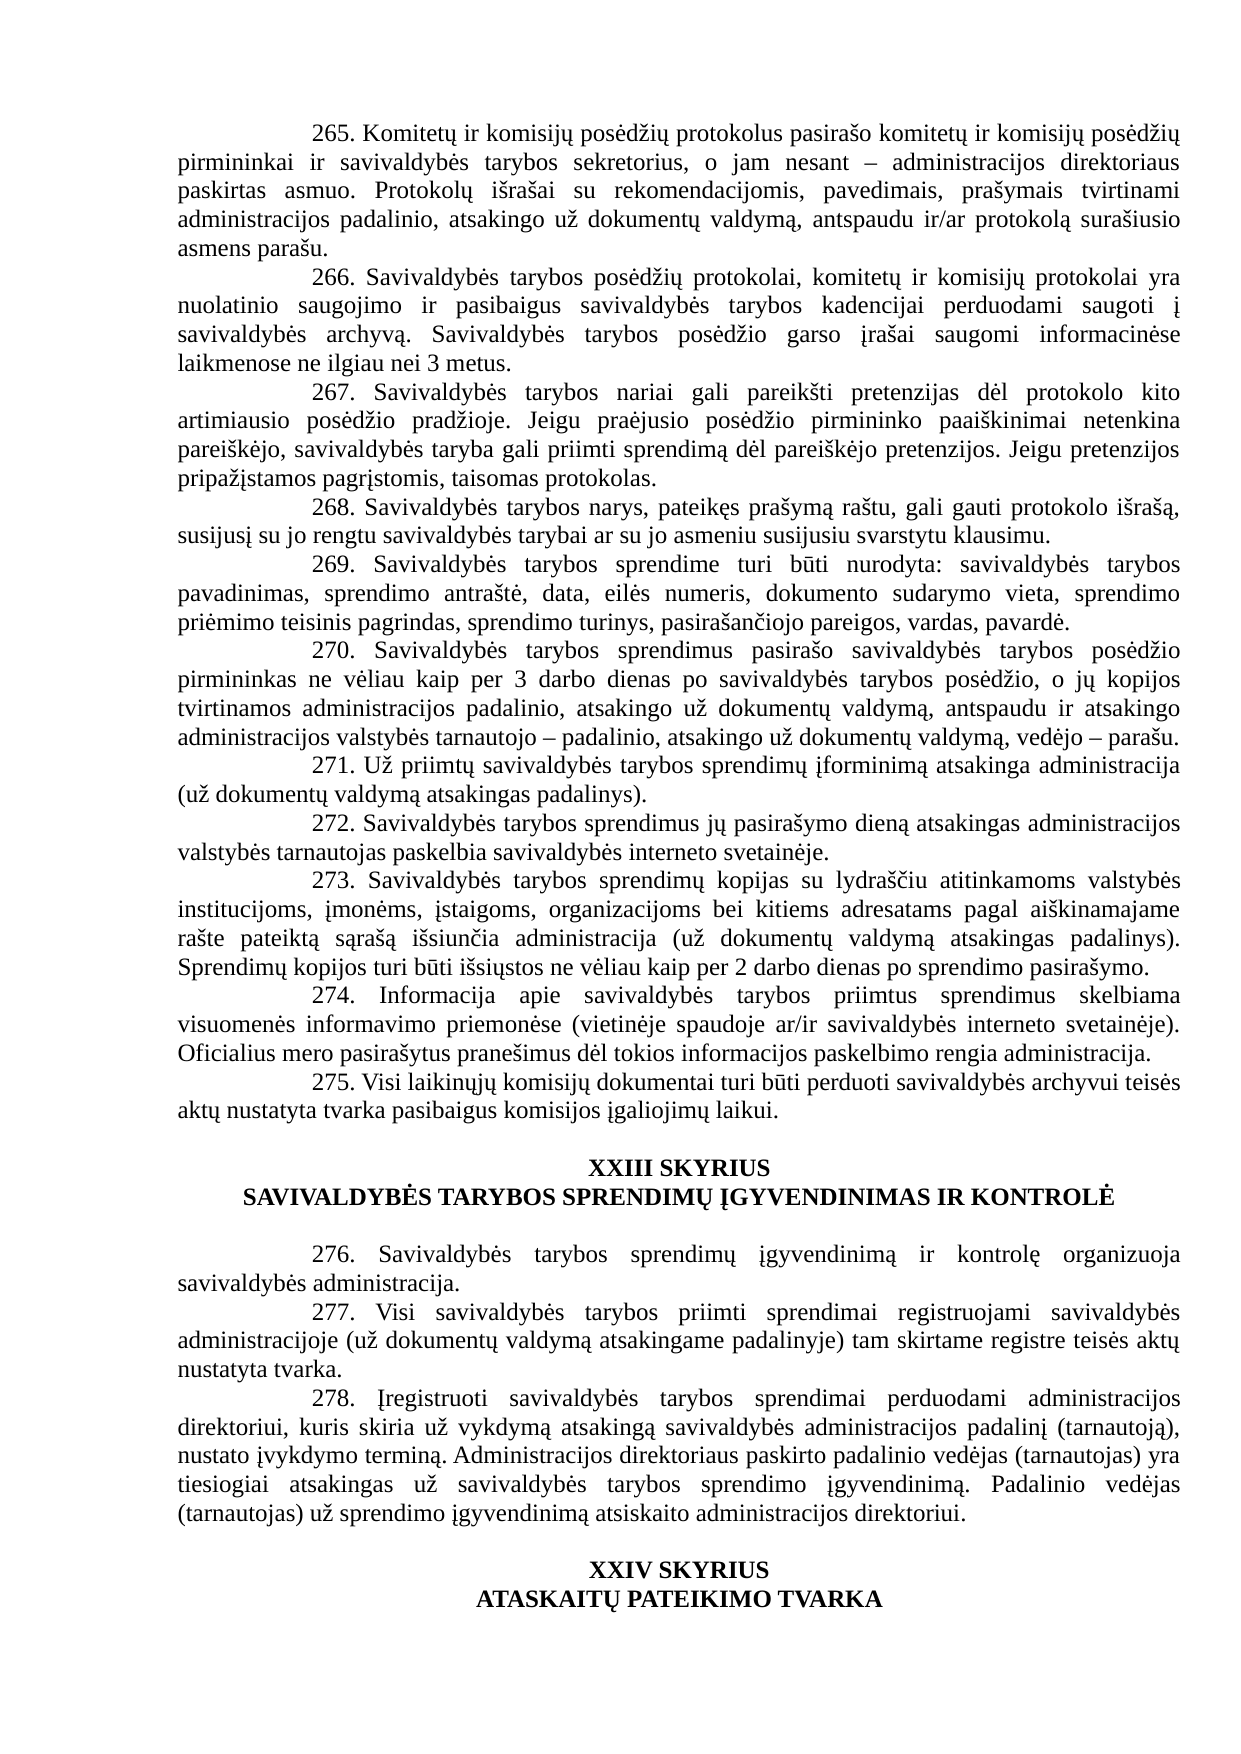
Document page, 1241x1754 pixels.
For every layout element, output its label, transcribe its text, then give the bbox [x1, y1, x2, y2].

text 275. Visi laikinųjų komisijų dokumentai turi būti perduoti savivaldybės archyvui teisės aktų nustatyta tvarka pasibaigus komisijos įgaliojimų laikui. [177, 1067, 1181, 1124]
text 268. Savivaldybės tarybos narys, pateikęs prašymą raštu, gali gauti protokolo išrašą, susijusį su jo rengtu savivaldybės tarybai ar su jo asmeniu susijusiu svarstytu klausimu. [177, 492, 1181, 549]
text 272. Savivaldybės tarybos sprendimus jų pasirašymo dieną atsakingas administracijos valstybės tarnautojas paskelbia savivaldybės interneto svetainėje. [177, 808, 1181, 866]
text 276. Savivaldybės tarybos sprendimų įgyvendinimą ir kontrolę organizuoja savivaldybės administracija. [177, 1239, 1181, 1297]
text SAVIVALDYBĖS TARYBOS SPRENDIMŲ ĮGYVENDINIMAS IR KONTROLĖ [177, 1182, 1181, 1211]
text 265. Komitetų ir komisijų posėdžių protokolus pasirašo komitetų ir komisijų posėdžių pirmininkai ir savivaldybės tarybos sekretorius, o jam nesant – administracijos direktoriaus paskirtas asmuo. Protokolų išrašai su rekomendacijomis, pavedimais, prašymais tvirtinami administracijos padalinio, atsakingo už dokumentų valdymą, antspaudu ir/ar protokolą surašiusio asmens parašu. [177, 118, 1181, 262]
text 271. Už priimtų savivaldybės tarybos sprendimų įforminimą atsakinga administracija (už dokumentų valdymą atsakingas padalinys). [177, 751, 1181, 808]
text XXIV SKYRIUS [177, 1556, 1181, 1584]
text 267. Savivaldybės tarybos nariai gali pareikšti pretenzijas dėl protokolo kito artimiausio posėdžio pradžioje. Jeigu praėjusio posėdžio pirmininko paaiškinimai netenkina pareiškėjo, savivaldybės taryba gali priimti sprendimą dėl pareiškėjo pretenzijos. Jeigu pretenzijos pripažįstamos pagrįstomis, taisomas protokolas. [177, 377, 1181, 492]
text 273. Savivaldybės tarybos sprendimų kopijas su lydraščiu atitinkamoms valstybės institucijoms, įmonėms, įstaigoms, organizacijoms bei kitiems adresatams pagal aiškinamajame rašte pateiktą sąrašą išsiunčia administracija (už dokumentų valdymą atsakingas padalinys). Sprendimų kopijos turi būti išsiųstos ne vėliau kaip per 2 darbo dienas po sprendimo pasirašymo. [177, 866, 1181, 981]
text 278. Įregistruoti savivaldybės tarybos sprendimai perduodami administracijos direktoriui, kuris skiria už vykdymą atsakingą savivaldybės administracijos padalinį (tarnautoją), nustato įvykdymo terminą. Administracijos direktoriaus paskirto padalinio vedėjas (tarnautojas) yra tiesiogiai atsakingas už savivaldybės tarybos sprendimo įgyvendinimą. Padalinio vedėjas (tarnautojas) už sprendimo įgyvendinimą atsiskaito administracijos direktoriui. [177, 1383, 1181, 1527]
text 270. Savivaldybės tarybos sprendimus pasirašo savivaldybės tarybos posėdžio pirmininkas ne vėliau kaip per 3 darbo dienas po savivaldybės tarybos posėdžio, o jų kopijos tvirtinamos administracijos padalinio, atsakingo už dokumentų valdymą, antspaudu ir atsakingo administracijos valstybės tarnautojo – padalinio, atsakingo už dokumentų valdymą, vedėjo – parašu. [177, 636, 1181, 751]
text XXIII SKYRIUS [177, 1153, 1181, 1182]
text 266. Savivaldybės tarybos posėdžių protokolai, komitetų ir komisijų protokolai yra nuolatinio saugojimo ir pasibaigus savivaldybės tarybos kadencijai perduodami saugoti į savivaldybės archyvą. Savivaldybės tarybos posėdžio garso įrašai saugomi informacinėse laikmenose ne ilgiau nei 3 metus. [177, 262, 1181, 377]
text 269. Savivaldybės tarybos sprendime turi būti nurodyta: savivaldybės tarybos pavadinimas, sprendimo antraštė, data, eilės numeris, dokumento sudarymo vieta, sprendimo priėmimo teisinis pagrindas, sprendimo turinys, pasirašančiojo pareigos, vardas, pavardė. [177, 549, 1181, 636]
text ATASKAITŲ PATEIKIMO TVARKA [177, 1584, 1181, 1613]
text 274. Informacija apie savivaldybės tarybos priimtus sprendimus skelbiama visuomenės informavimo priemonėse (vietinėje spaudoje ar/ir savivaldybės interneto svetainėje). Oficialius mero pasirašytus pranešimus dėl tokios informacijos paskelbimo rengia administracija. [177, 981, 1181, 1067]
text 277. Visi savivaldybės tarybos priimti sprendimai registruojami savivaldybės administracijoje (už dokumentų valdymą atsakingame padalinyje) tam skirtame registre teisės aktų nustatyta tvarka. [177, 1297, 1181, 1383]
